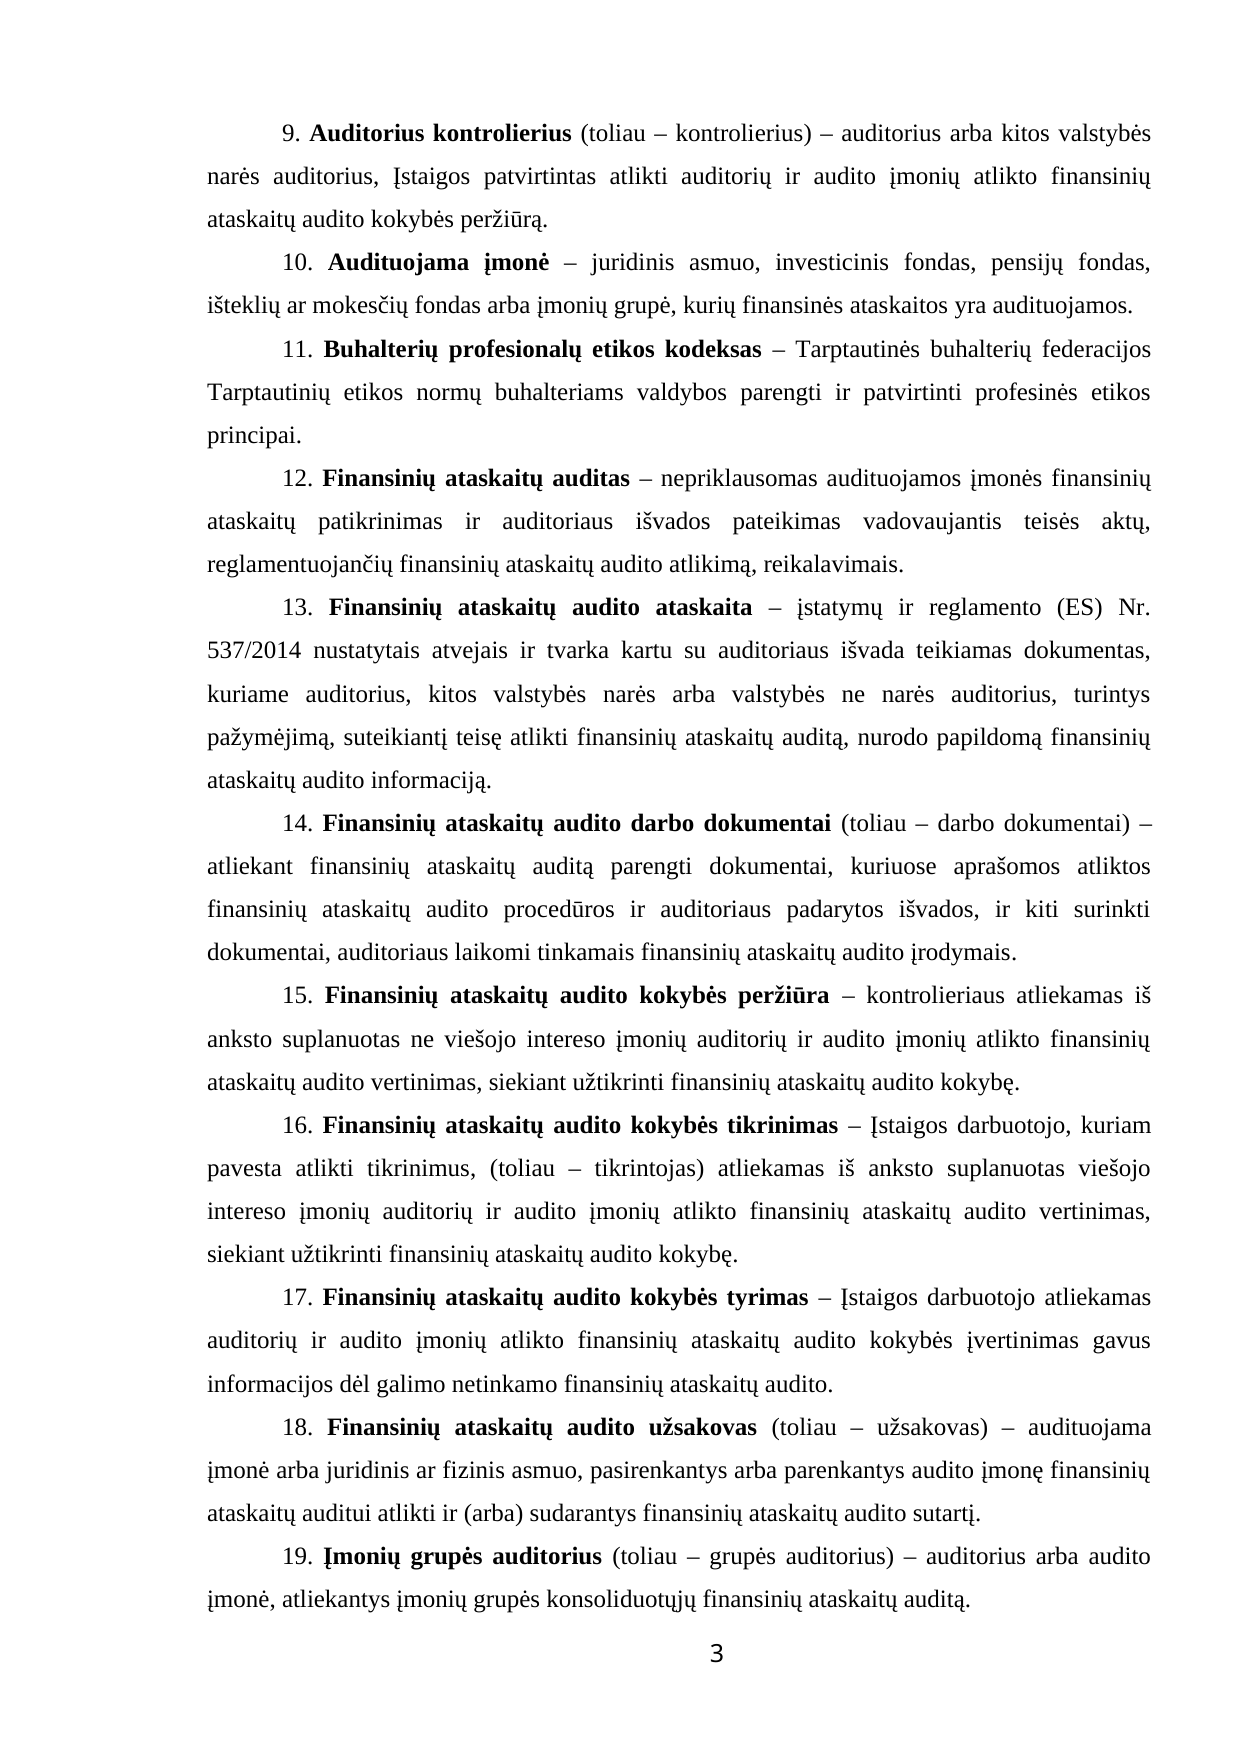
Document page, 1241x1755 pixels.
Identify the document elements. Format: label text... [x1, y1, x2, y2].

text 18. Finansinių ataskaitų audito užsakovas (toliau – užsakovas) – audituojama įmonė arba juridinis ar fizinis asmuo, pasirenkantys arba parenkantys audito įmonę finansinių ataskaitų auditui atlikti ir (arba) sudarantys finansinių ataskaitų audito sutartį. [207, 1412, 1152, 1527]
text 16. Finansinių ataskaitų audito kokybės tikrinimas – Įstaigos darbuotojo, kuriam pavesta atlikti tikrinimus, (toliau – tikrintojas) atliekamas iš anksto suplanuotas viešojo intereso įmonių auditorių ir audito įmonių atlikto finansinių ataskaitų audito vertinimas, siekiant užtikrinti finansinių ataskaitų audito kokybę. [207, 1110, 1152, 1268]
text 11. Buhalterių profesionalų etikos kodeksas – Tarptautinės buhalterių federacijos Tarptautinių etikos normų buhalteriams valdybos parengti ir patvirtinti profesinės etikos principai. [207, 334, 1152, 449]
text 15. Finansinių ataskaitų audito kokybės peržiūra – kontrolieriaus atliekamas iš anksto suplanuotas ne viešojo intereso įmonių auditorių ir audito įmonių atlikto finansinių ataskaitų audito vertinimas, siekiant užtikrinti finansinių ataskaitų audito kokybę. [207, 981, 1152, 1096]
text 14. Finansinių ataskaitų audito darbo dokumentai (toliau – darbo dokumentai) – atliekant finansinių ataskaitų auditą parengti dokumentai, kuriuose aprašomos atliktos finansinių ataskaitų audito procedūros ir auditoriaus padarytos išvados, ir kiti surinkti dokumentai, auditoriaus laikomi tinkamais finansinių ataskaitų audito įrodymais. [207, 808, 1152, 966]
text 10. Audituojama įmonė – juridinis asmuo, investicinis fondas, pensijų fondas, išteklių ar mokesčių fondas arba įmonių grupė, kurių finansinės ataskaitos yra audituojamos. [207, 247, 1152, 319]
text 12. Finansinių ataskaitų auditas – nepriklausomas audituojamos įmonės finansinių ataskaitų patikrinimas ir auditoriaus išvados pateikimas vadovaujantis teisės aktų, reglamentuojančių finansinių ataskaitų audito atlikimą, reikalavimais. [207, 463, 1152, 578]
text 19. Įmonių grupės auditorius (toliau – grupės auditorius) – auditorius arba audito įmonė, atliekantys įmonių grupės konsoliduotųjų finansinių ataskaitų auditą. [207, 1541, 1152, 1613]
text 17. Finansinių ataskaitų audito kokybės tyrimas – Įstaigos darbuotojo atliekamas auditorių ir audito įmonių atlikto finansinių ataskaitų audito kokybės įvertinimas gavus informacijos dėl galimo netinkamo finansinių ataskaitų audito. [207, 1282, 1152, 1397]
text 13. Finansinių ataskaitų audito ataskaita – įstatymų ir reglamento (ES) Nr. 537/2014 nustatytais atvejais ir tvarka kartu su auditoriaus išvada teikiamas dokumentas, kuriame auditorius, kitos valstybės narės arba valstybės ne narės auditorius, turintys pažymėjimą, suteikiantį teisę atlikti finansinių ataskaitų auditą, nurodo papildomą finansinių ataskaitų audito informaciją. [207, 592, 1152, 794]
text 9. Auditorius kontrolierius (toliau – kontrolierius) – auditorius arba kitos valstybės narės auditorius, Įstaigos patvirtintas atlikti auditorių ir audito įmonių atlikto finansinių ataskaitų audito kokybės peržiūrą. [207, 118, 1152, 233]
